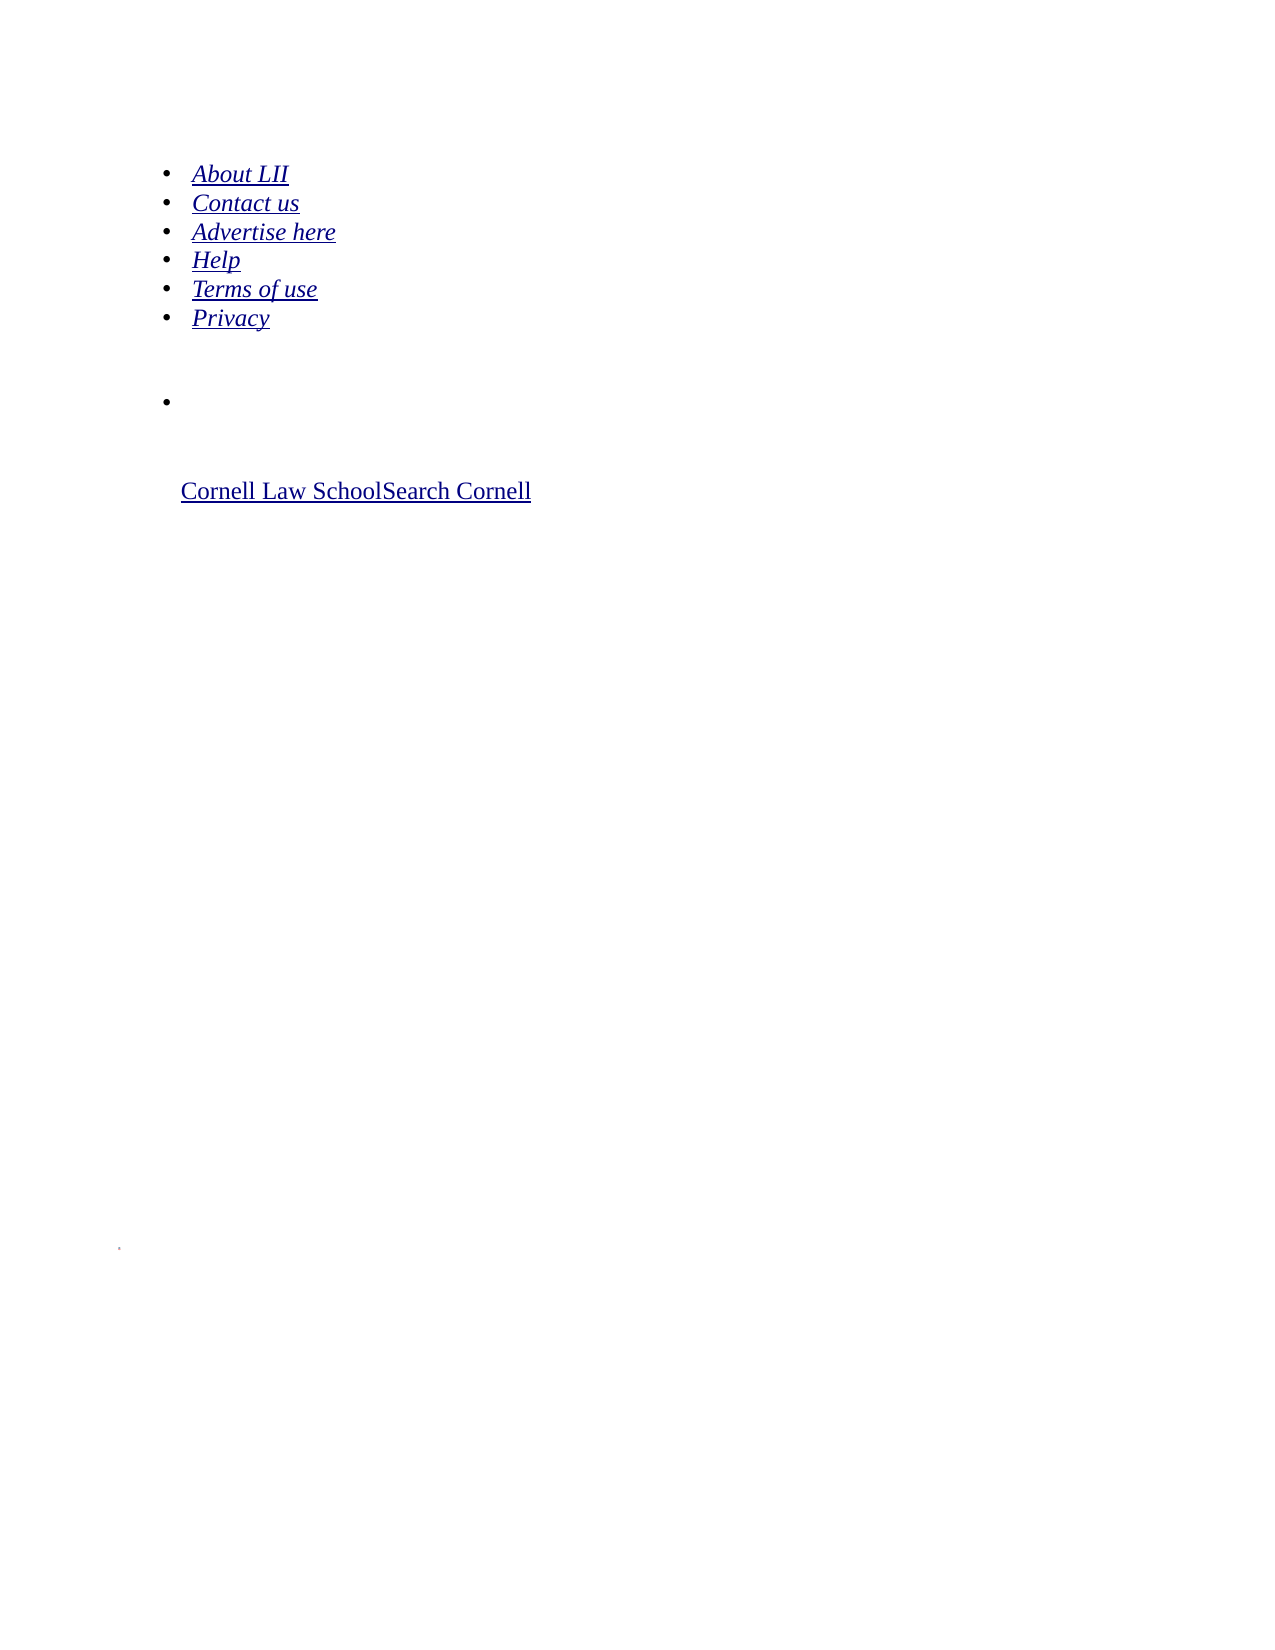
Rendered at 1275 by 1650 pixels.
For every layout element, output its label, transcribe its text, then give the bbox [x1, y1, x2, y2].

list Privacy [162, 303, 1157, 332]
list Contact us [162, 188, 1157, 217]
list About LII [162, 159, 1157, 188]
list Advertise here [162, 217, 1157, 246]
list Help [162, 246, 1157, 274]
text Cornell Law SchoolSearch Cornell [118, 429, 1157, 505]
list Terms of use [162, 274, 1157, 303]
